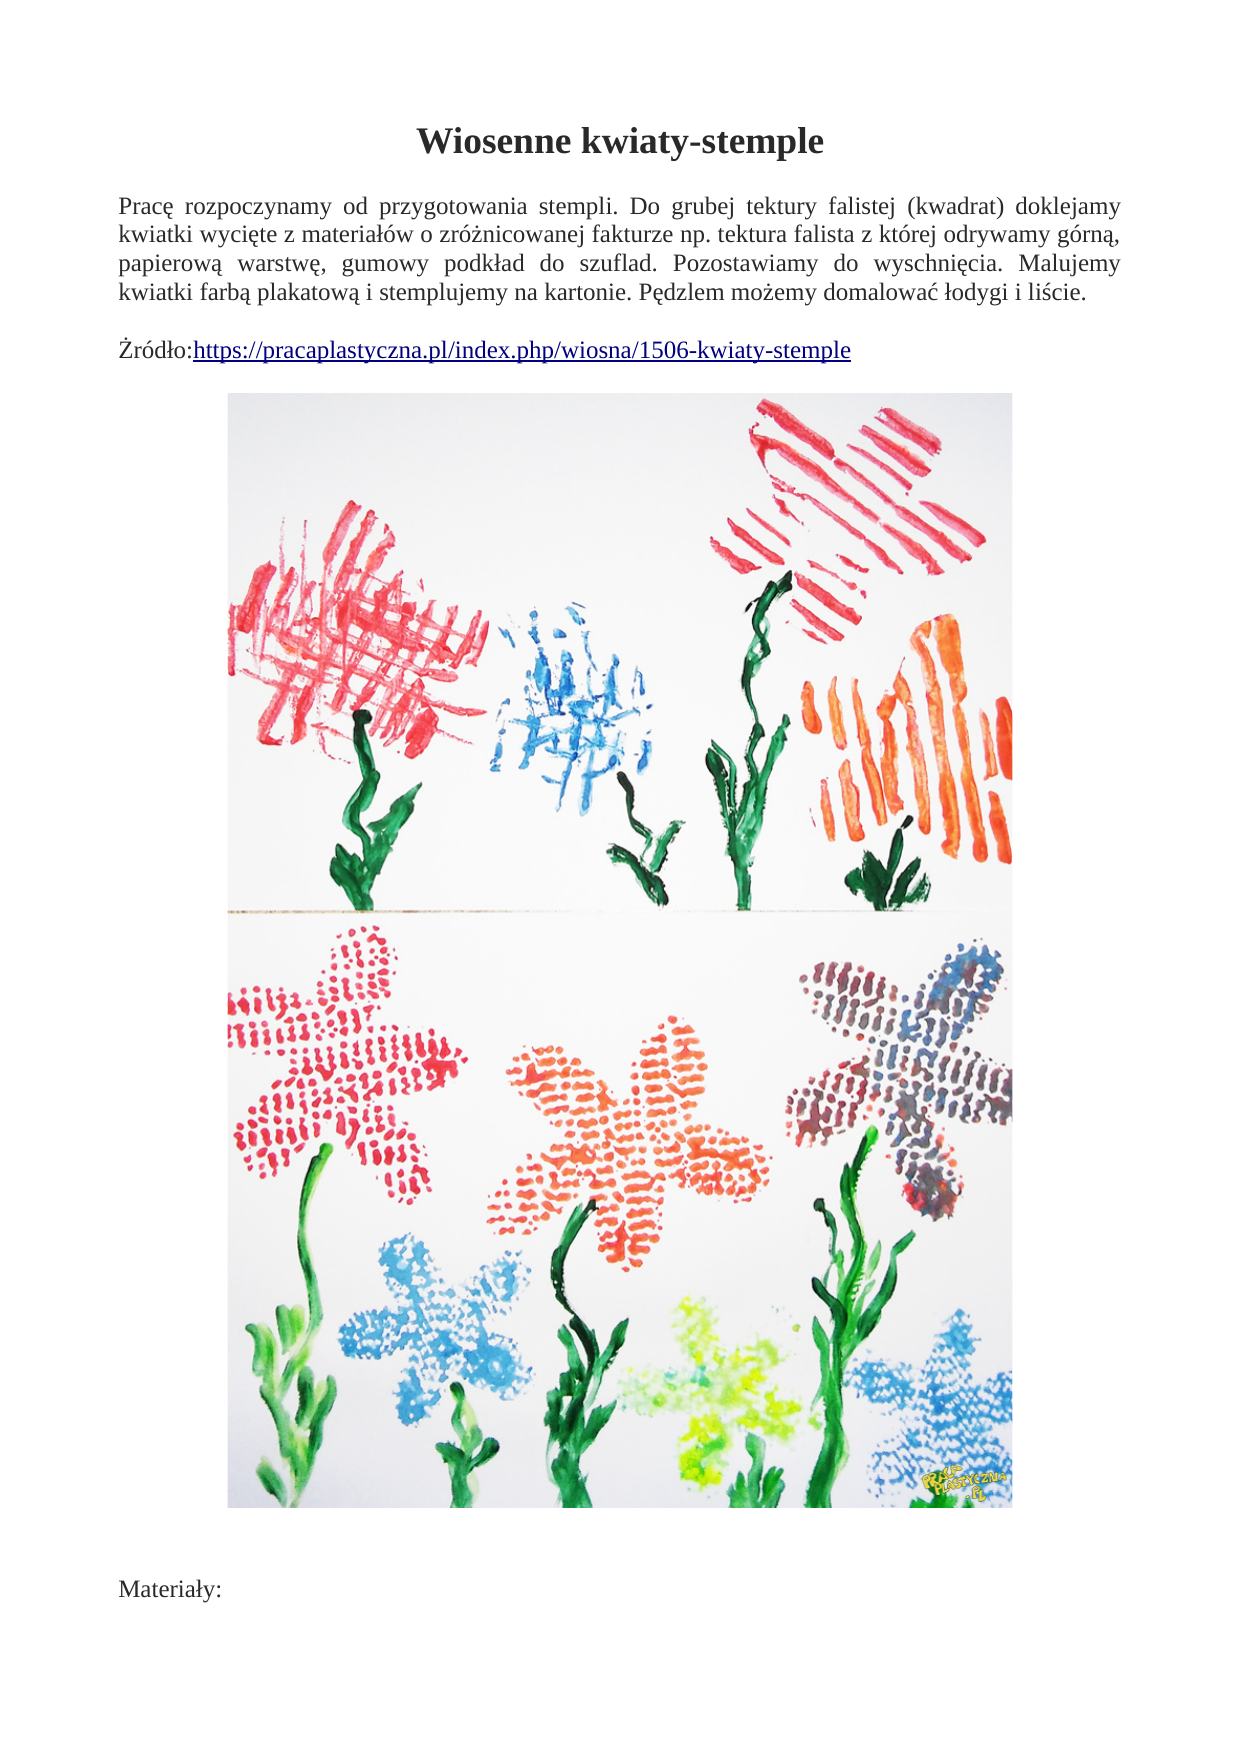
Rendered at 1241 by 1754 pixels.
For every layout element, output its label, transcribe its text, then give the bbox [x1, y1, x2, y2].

text Żródło:https://pracaplastyczna.pl/index.php/wiosna/1506-kwiaty-stemple [118, 335, 1122, 364]
text Wiosenne kwiaty-stemple [118, 118, 1122, 161]
text Materiały: [118, 1574, 1122, 1602]
picture [227, 393, 1013, 1508]
text Pracę rozpoczynamy od przygotowania stempli. Do grubej tektury falistej (kwadrat) doklejamy kwiatki wycięte z materiałów o zróżnicowanej fakturze np. tektura falista z której odrywamy górną, papierową warstwę, gumowy podkład do szuflad. Pozostawiamy do wyschnięcia. Malujemy kwiatki farbą plakatową i stemplujemy na kartonie. Pędzlem możemy domalować łodygi i liście. [118, 191, 1122, 306]
